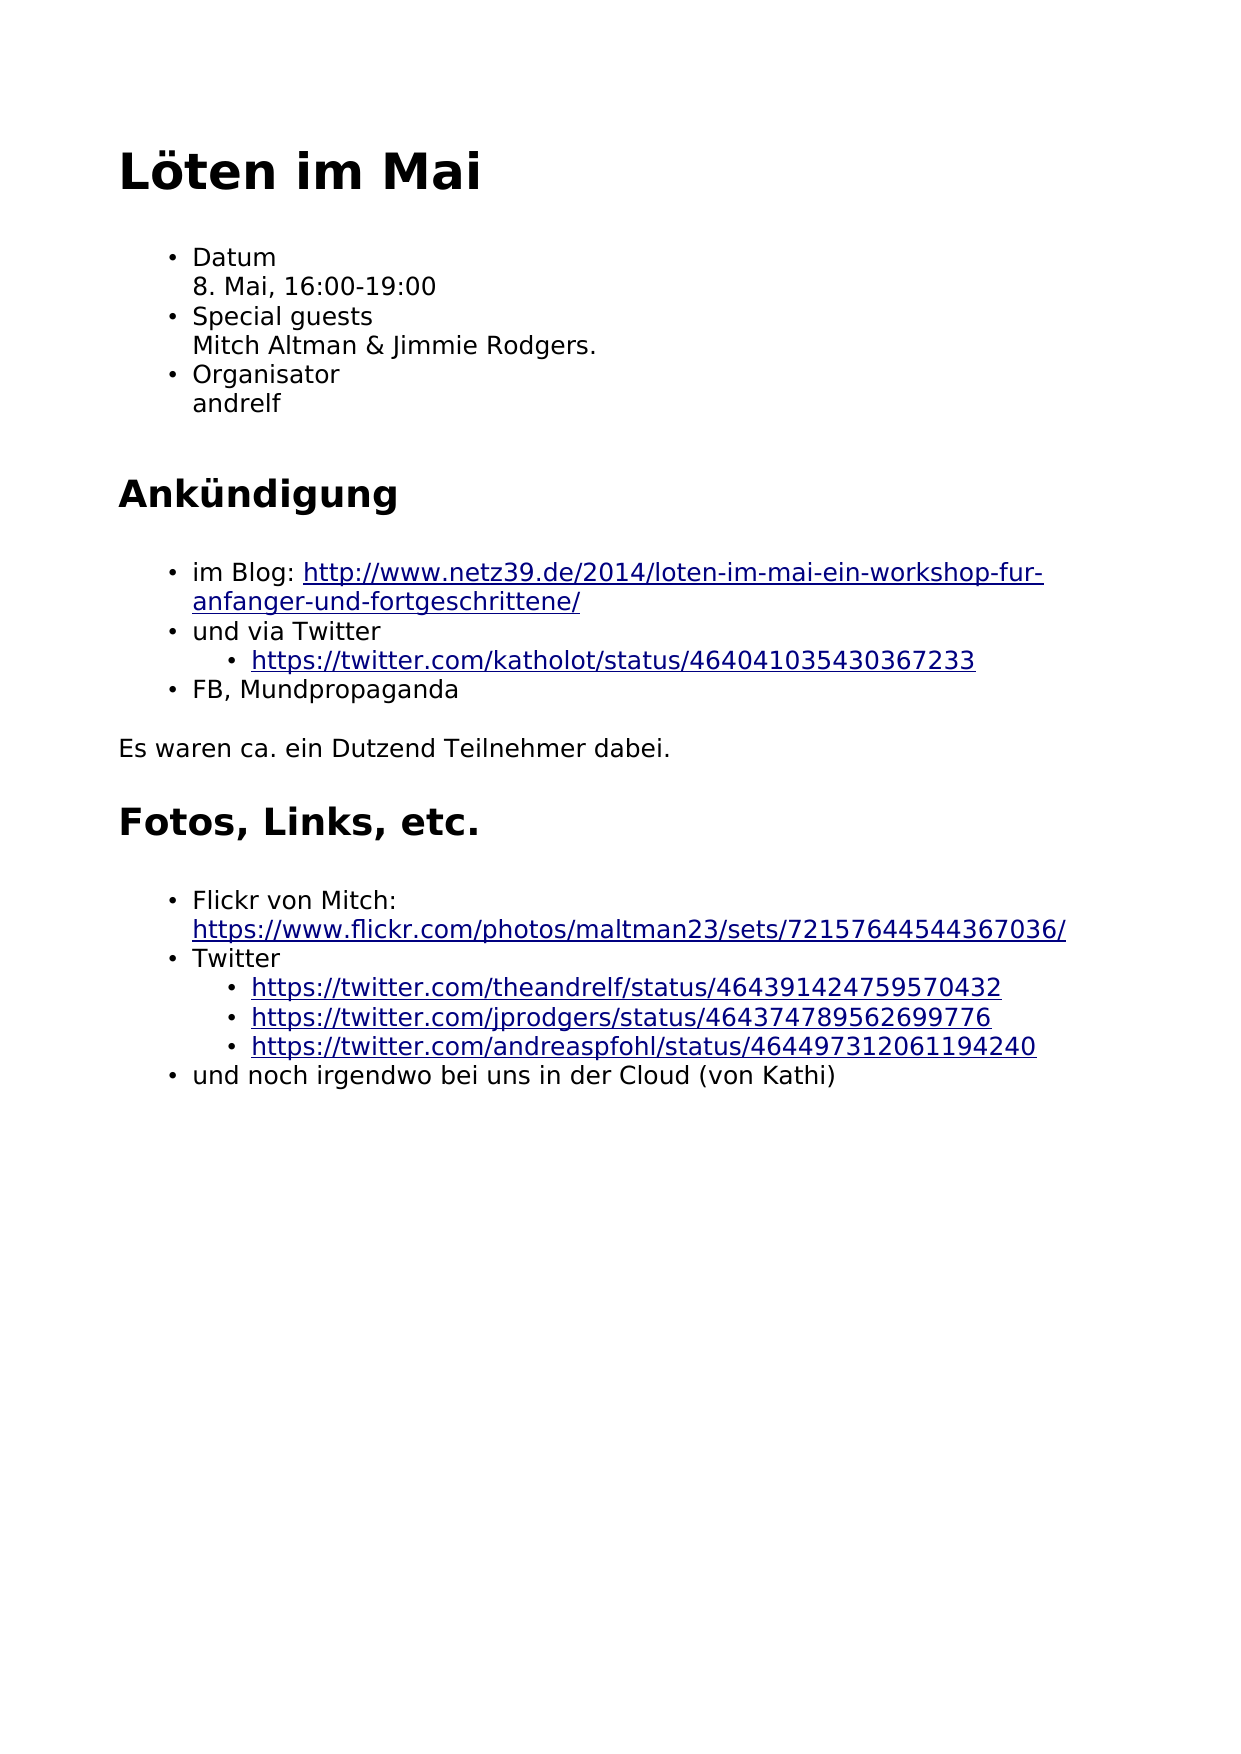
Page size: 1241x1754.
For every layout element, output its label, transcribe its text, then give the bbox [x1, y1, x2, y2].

list Twitter [177, 944, 1122, 973]
list FB, Mundpropaganda [177, 675, 1122, 704]
subtitle Ankündigung [118, 473, 1122, 516]
list und via Twitter [177, 617, 1122, 646]
list Mitch Altman & Jimmie Rodgers. [177, 331, 1122, 360]
list andrelf [177, 389, 1122, 418]
list Datum [177, 243, 1122, 272]
list https://twitter.com/katholot/status/464041035430367233 [236, 646, 1122, 675]
list im Blog: http://www.netz39.de/2014/loten-im-mai-ein-workshop-fur-anfanger-und-fortgeschrittene/ [177, 558, 1122, 617]
list 8. Mai, 16:00-19:00 [177, 272, 1122, 302]
list und noch irgendwo bei uns in der Cloud (von Kathi) [177, 1061, 1122, 1090]
list https://twitter.com/jprodgers/status/464374789562699776 [236, 1003, 1122, 1032]
list Flickr von Mitch: https://www.flickr.com/photos/maltman23/sets/72157644544367036/ [177, 886, 1122, 944]
list https://twitter.com/theandrelf/status/464391424759570432 [236, 973, 1122, 1003]
subtitle Fotos, Links, etc. [118, 800, 1122, 844]
list Organisator [177, 360, 1122, 389]
list https://twitter.com/andreaspfohl/status/464497312061194240 [236, 1032, 1122, 1061]
list Special guests [177, 302, 1122, 331]
subtitle Löten im Mai [118, 143, 1122, 201]
text Es waren ca. ein Dutzend Teilnehmer dabei. [118, 734, 1122, 763]
